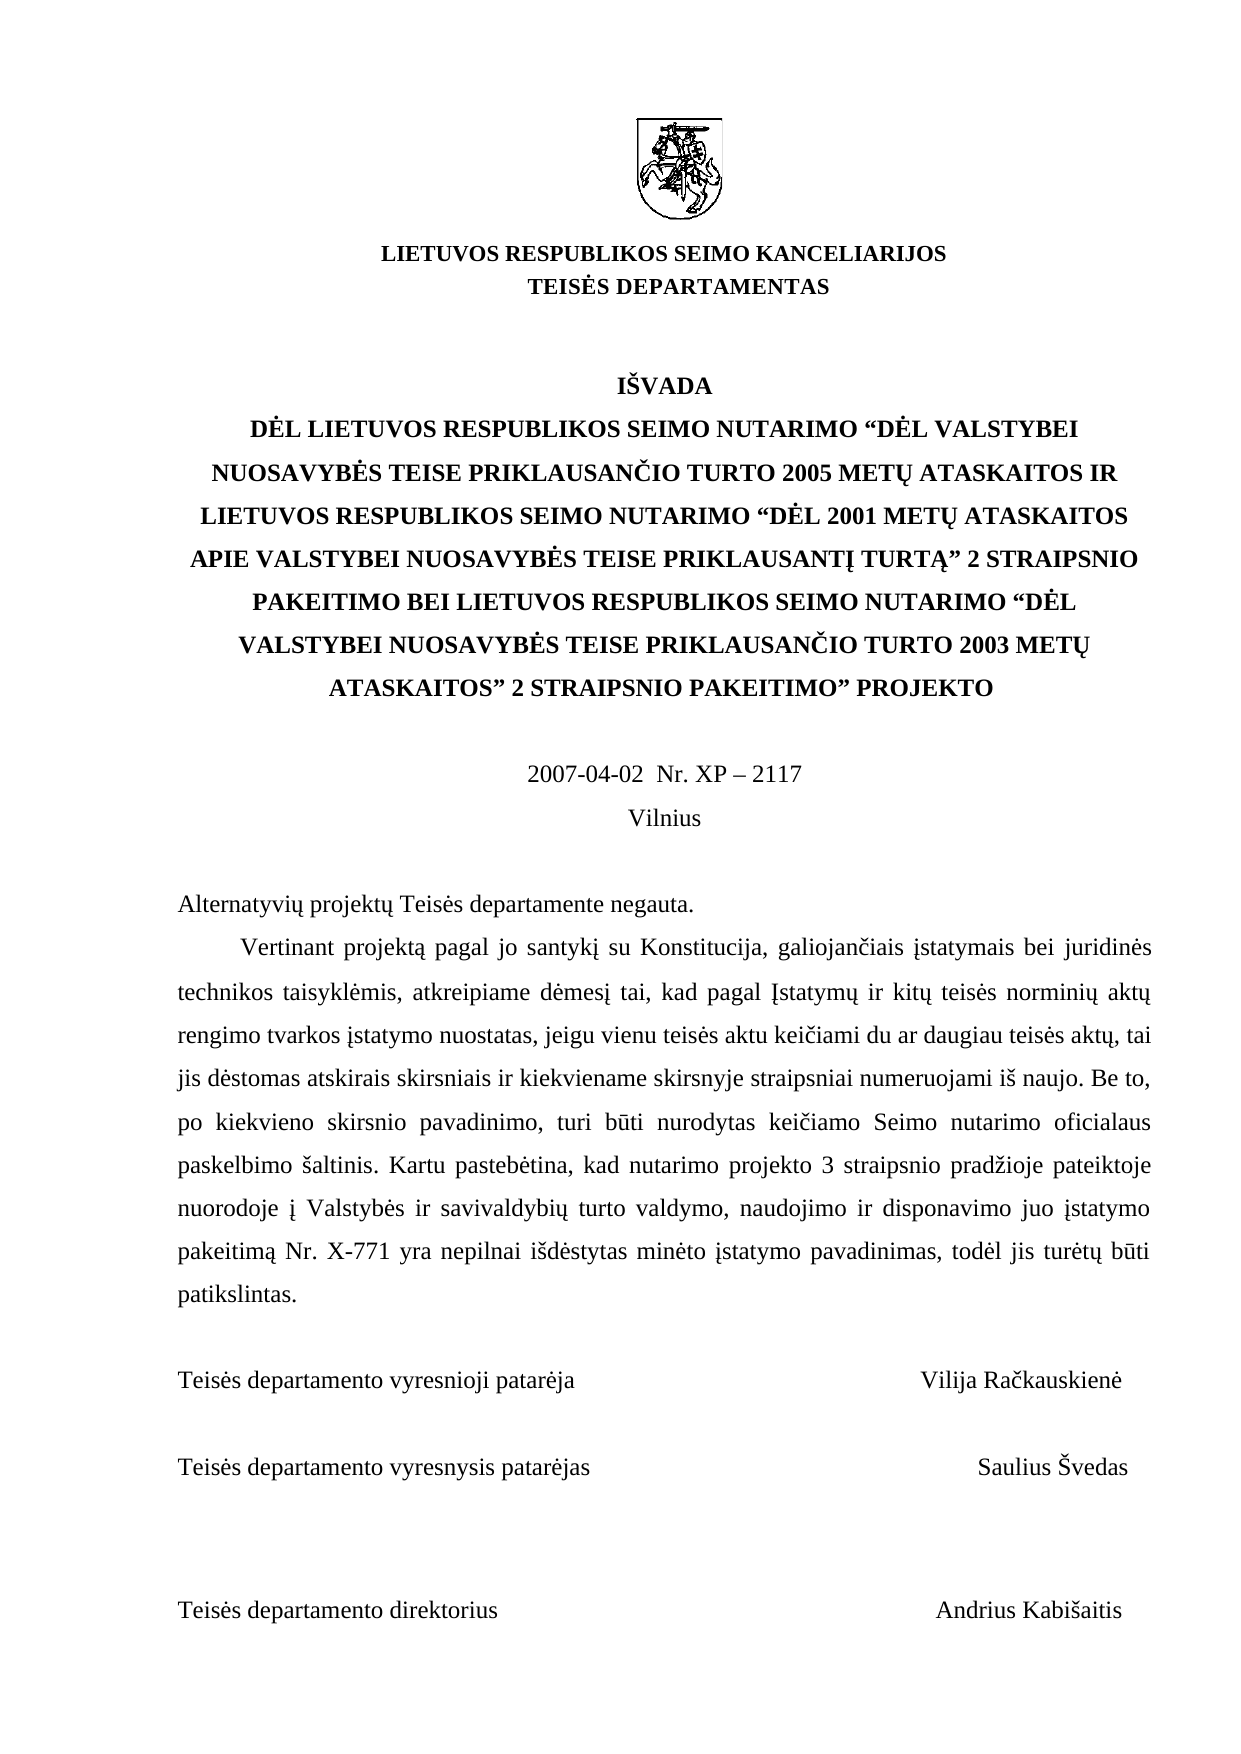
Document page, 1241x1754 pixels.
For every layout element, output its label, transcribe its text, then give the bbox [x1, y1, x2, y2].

text Vertinant projektą pagal jo santykį su Konstitucija, galiojančiais įstatymais bei juridinės technikos taisyklėmis, atkreipiame dėmesį tai, kad pagal Įstatymų ir kitų teisės norminių aktų rengimo tvarkos įstatymo nuostatas, jeigu vienu teisės aktu keičiami du ar daugiau teisės aktų, tai jis dėstomas atskirais skirsniais ir kiekviename skirsnyje straipsniai numeruojami iš naujo. Be to, po kiekvieno skirsnio pavadinimo, turi būti nurodytas keičiamo Seimo nutarimo oficialaus paskelbimo šaltinis. Kartu pastebėtina, kad nutarimo projekto 3 straipsnio pradžioje pateiktoje nuorodoje į Valstybės ir savivaldybių turto valdymo, naudojimo ir disponavimo juo įstatymo pakeitimą Nr. X-771 yra nepilnai išdėstytas minėto įstatymo pavadinimas, todėl jis turėtų būti patikslintas. [177, 932, 1152, 1308]
text Vilnius [177, 803, 1152, 831]
text LIETUVOS RESPUBLIKOS SEIMO KANCELIARIJOS [177, 241, 1150, 267]
text Teisės departamento vyresnioji patarėja Vilija Račkauskienė [177, 1365, 1152, 1394]
text DĖL LIETUVOS RESPUBLIKOS SEIMO NUTARIMO “DĖL VALSTYBEI NUOSAVYBĖS TEISE PRIKLAUSANČIO TURTO 2005 METŲ ATASKAITOS IR LIETUVOS RESPUBLIKOS SEIMO NUTARIMO “DĖL 2001 METŲ ATASKAITOS APIE VALSTYBEI NUOSAVYBĖS TEISE PRIKLAUSANTĮ TURTĄ” 2 STRAIPSNIO PAKEITIMO BEI LIETUVOS RESPUBLIKOS SEIMO NUTARIMO “DĖL VALSTYBEI NUOSAVYBĖS TEISE PRIKLAUSANČIO TURTO 2003 METŲ ATASKAITOS” 2 STRAIPSNIO PAKEITIMO” PROJEKTO [177, 414, 1152, 702]
text 2007-04-02 Nr. XP – 2117 [177, 759, 1152, 788]
text IŠVADA [177, 371, 1152, 400]
text TEISĖS DEPARTAMENTAS [177, 273, 1180, 299]
text Teisės departamento direktorius Andrius Kabišaitis [177, 1595, 1122, 1624]
text Teisės departamento vyresnysis patarėjas Saulius Švedas [177, 1452, 1152, 1480]
text Alternatyvių projektų Teisės departamente negauta. [177, 889, 1127, 918]
